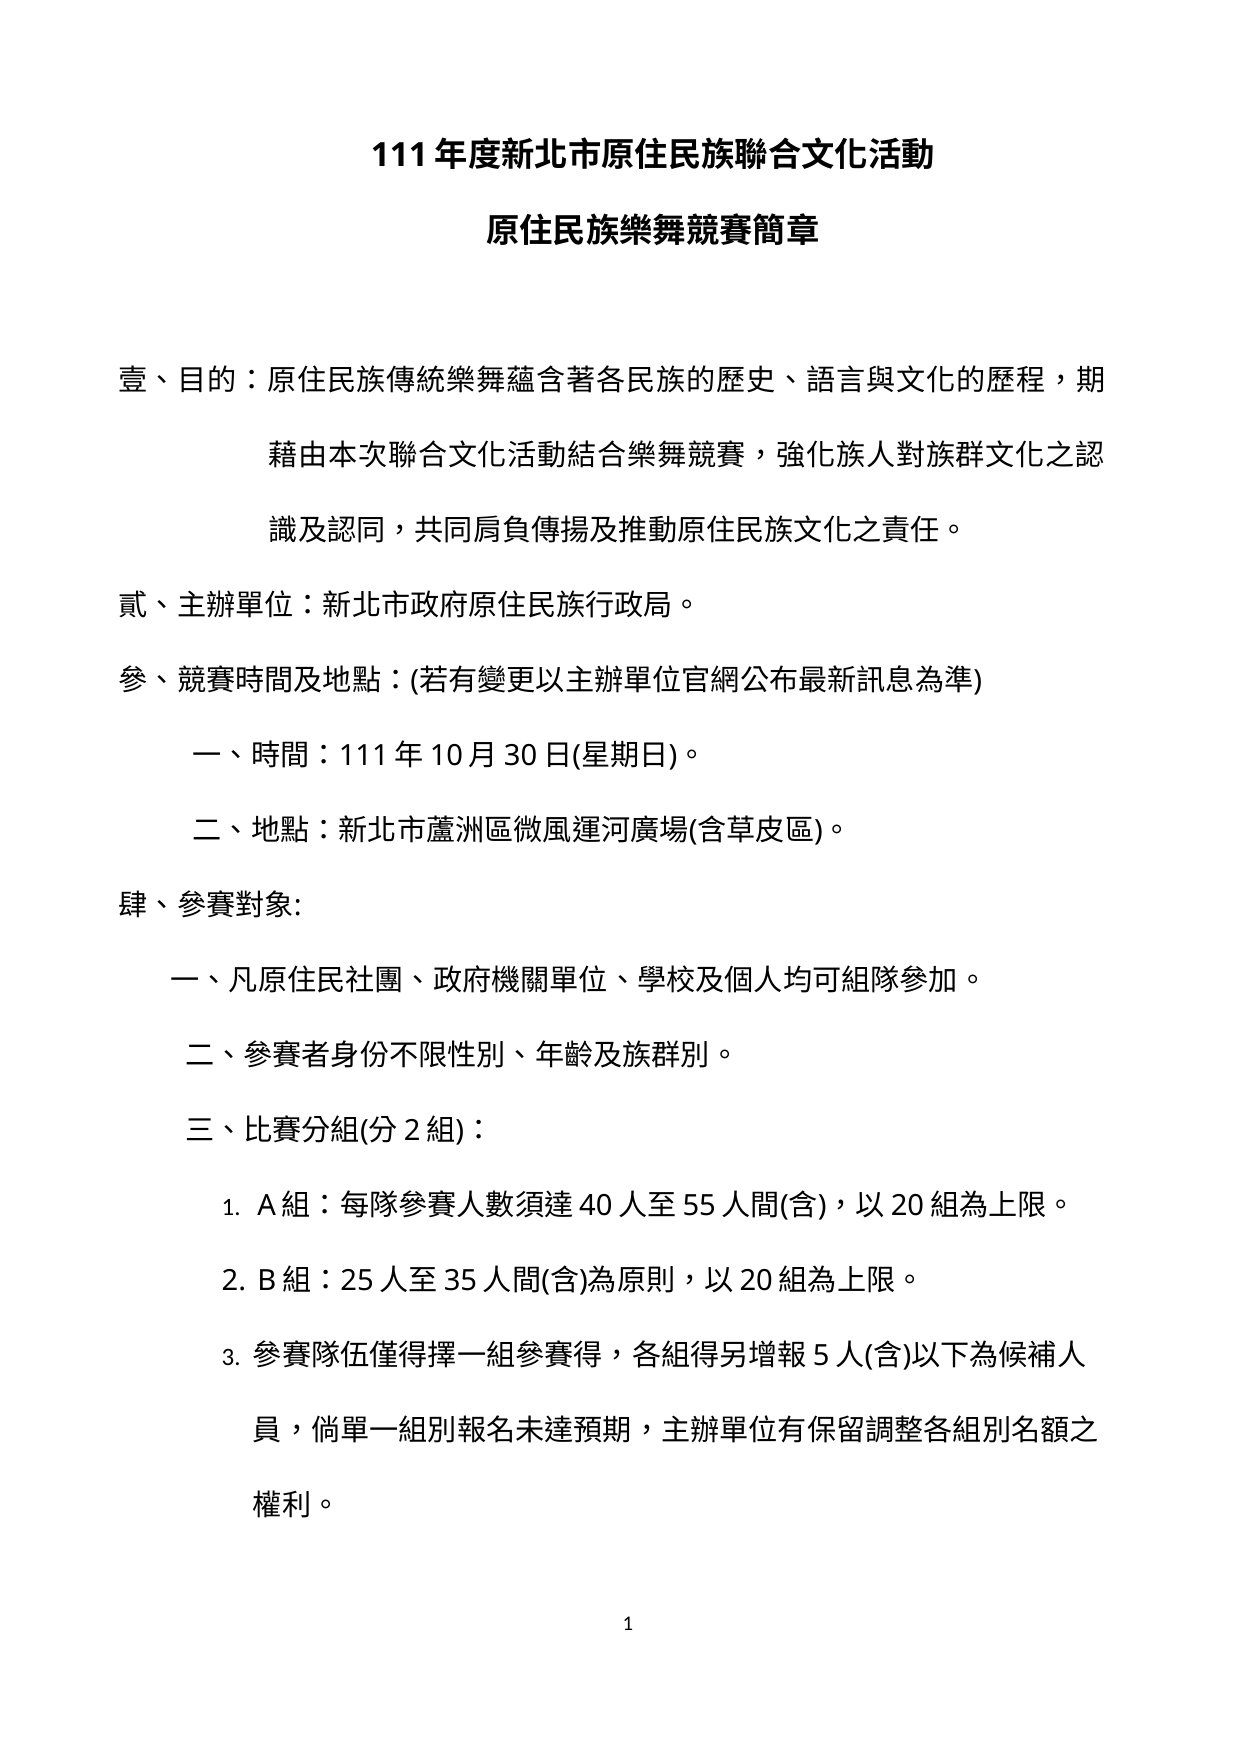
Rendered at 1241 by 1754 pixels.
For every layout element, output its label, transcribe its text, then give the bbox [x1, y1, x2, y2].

list 時間：111年10月30日(星期日)。 [192, 715, 1107, 790]
text 111年度新北市原住民族聯合文化活動 [198, 115, 1107, 190]
text 二、參賽者身份不限性別、年齡及族群別。 [177, 1015, 1107, 1090]
list 主辦單位：新北市政府原住民族行政局。 [148, 565, 1107, 640]
list B組：25人至35人間(含)為原則，以20組為上限。 [221, 1240, 1107, 1315]
list 目的：原住民族傳統樂舞蘊含著各民族的歷史、語言與文化的歷程，期藉由本次聯合文化活動結合樂舞競賽，強化族人對族群文化之認識及認同，共同肩負傳揚及推動原住民族文化之責任。 [148, 340, 1107, 565]
list 競賽時間及地點：(若有變更以主辦單位官網公布最新訊息為準) [148, 640, 1107, 715]
text 三、比賽分組(分2組)： [177, 1090, 1107, 1165]
list 參賽隊伍僅得擇一組參賽得，各組得另增報5人(含)以下為候補人員，倘單一組別報名未達預期，主辦單位有保留調整各組別名額之權利。 [221, 1315, 1107, 1540]
list A組：每隊參賽人數須達40人至55人間(含)，以20組為上限。 [221, 1165, 1107, 1240]
text 原住民族樂舞競賽簡章 [198, 190, 1107, 265]
list 參賽對象: [148, 865, 1107, 940]
text 一、凡原住民社團、政府機關單位、學校及個人均可組隊參加。 [148, 940, 1107, 1015]
list 地點：新北市蘆洲區微風運河廣場(含草皮區)。 [192, 790, 1107, 865]
